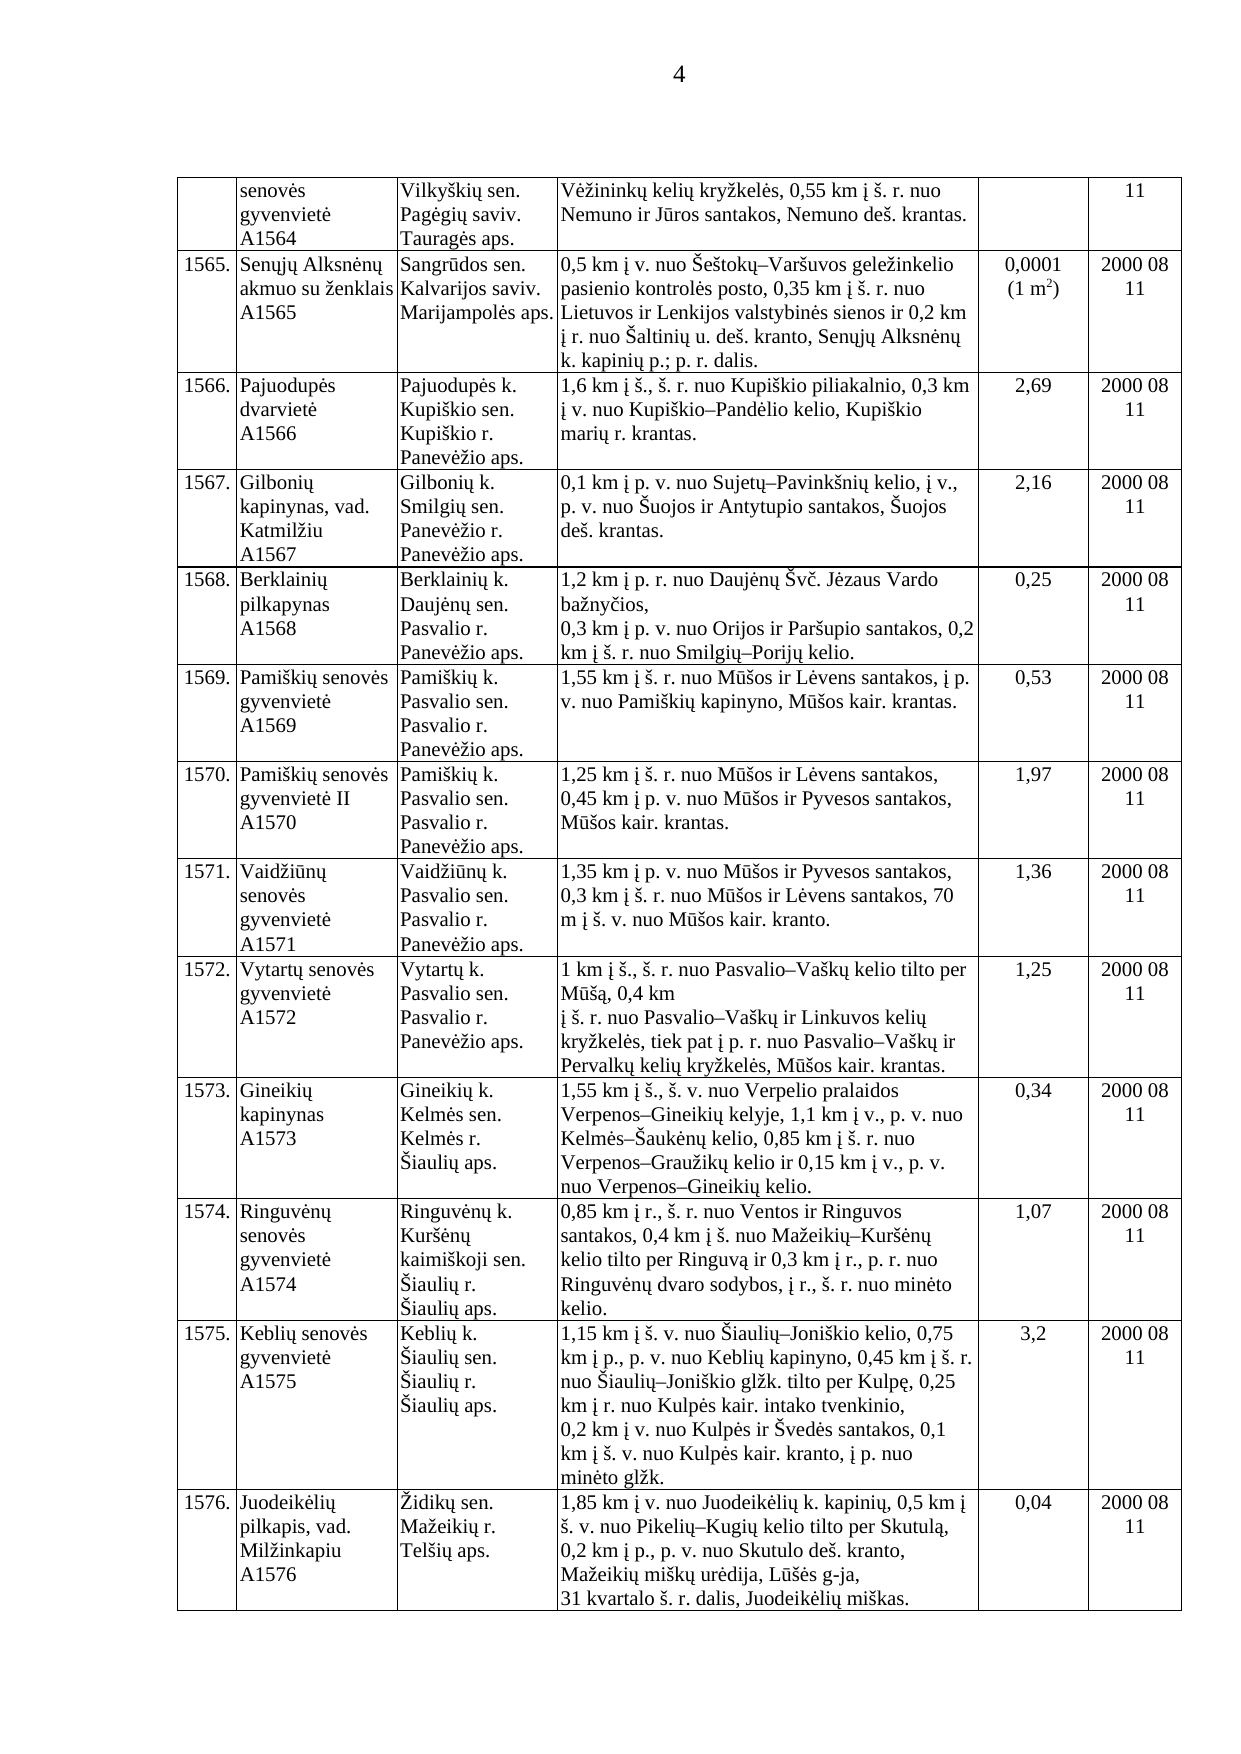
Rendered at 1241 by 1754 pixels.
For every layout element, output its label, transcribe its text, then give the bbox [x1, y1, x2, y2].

table_cell Židikų sen. Mažeikių r. Telšių aps. [398, 1490, 557, 1610]
table_cell Keblių k. Šiaulių sen. Šiaulių r. Šiaulių aps. [398, 1321, 557, 1489]
table_cell Gilbonių k. Smilgių sen. Panevėžio r. Panevėžio aps. [398, 470, 557, 566]
table_cell Senųjų Alksnėnų akmuo su ženklais A1565 [237, 251, 397, 372]
table_cell Pajuodupės k. Kupiškio sen. Kupiškio r. Panevėžio aps. [398, 373, 557, 469]
table_cell 1572. [178, 957, 236, 1077]
table_cell Berklainių pilkapynas A1568 [237, 568, 397, 664]
table_cell 0,34 [979, 1078, 1088, 1198]
table_cell 0,85 km į r., š. r. nuo Ventos ir Ringuvos santakos, 0,4 km į š. nuo Mažeikių–Kuršėnų kelio tilto per Ringuvą ir 0,3 km į r., p. r. nuo Ringuvėnų dvaro sodybos, į r., š. r. nuo minėto kelio. [558, 1199, 978, 1319]
table_cell 1576. [178, 1490, 236, 1610]
table_cell Vaidžiūnų senovės gyvenvietė A1571 [237, 859, 397, 956]
table_cell 2000 08 11 [1089, 568, 1181, 664]
table_cell 2000 08 11 [1089, 373, 1181, 469]
table_cell Vaidžiūnų k. Pasvalio sen. Pasvalio r. Panevėžio aps. [398, 859, 557, 956]
table_cell 1573. [178, 1078, 236, 1198]
table_cell Pamiškių senovės gyvenvietė A1569 [237, 665, 397, 761]
table_cell 1,07 [979, 1199, 1088, 1319]
table_cell 1569. [178, 665, 236, 761]
table_cell 1,55 km į š., š. v. nuo Verpelio pralaidos Verpenos–Gineikių kelyje, 1,1 km į v., p. v. nuo Kelmės–Šaukėnų kelio, 0,85 km į š. r. nuo Verpenos–Graužikų kelio ir 0,15 km į v., p. v. nuo Verpenos–Gineikių kelio. [558, 1078, 978, 1198]
table_cell 0,1 km į p. v. nuo Sujetų–Pavinkšnių kelio, į v., p. v. nuo Šuojos ir Antytupio santakos, Šuojos deš. krantas. [558, 470, 978, 566]
table_cell 0,25 [979, 568, 1088, 664]
table_cell 1,97 [979, 762, 1088, 858]
table_cell [178, 178, 236, 250]
table_cell 2000 08 11 [1089, 1321, 1181, 1489]
table_cell Sangrūdos sen. Kalvarijos saviv. Marijampolės aps. [398, 251, 557, 372]
table_cell Gilbonių kapinynas, vad. Katmilžiu A1567 [237, 470, 397, 566]
table_cell 1,25 [979, 957, 1088, 1077]
table_cell Vėžininkų kelių kryžkelės, 0,55 km į š. r. nuo Nemuno ir Jūros santakos, Nemuno deš. krantas. [558, 178, 978, 250]
table_cell 1570. [178, 762, 236, 858]
table_cell 1574. [178, 1199, 236, 1319]
table_cell 1,55 km į š. r. nuo Mūšos ir Lėvens santakos, į p. v. nuo Pamiškių kapinyno, Mūšos kair. krantas. [558, 665, 978, 761]
table_cell 2,16 [979, 470, 1088, 566]
table_cell 11 [1089, 178, 1181, 250]
table_cell Berklainių k. Daujėnų sen. Pasvalio r. Panevėžio aps. [398, 568, 557, 664]
table_cell 1575. [178, 1321, 236, 1489]
table_cell 2000 08 11 [1089, 957, 1181, 1077]
table_cell 1,36 [979, 859, 1088, 956]
table_cell 1566. [178, 373, 236, 469]
table_cell 1,25 km į š. r. nuo Mūšos ir Lėvens santakos, 0,45 km į p. v. nuo Mūšos ir Pyvesos santakos, Mūšos kair. krantas. [558, 762, 978, 858]
table_cell 2000 08 11 [1089, 665, 1181, 761]
table_cell Vilkyškių sen. Pagėgių saviv. Tauragės aps. [398, 178, 557, 250]
table_cell 1568. [178, 568, 236, 664]
table_cell 1,85 km į v. nuo Juodeikėlių k. kapinių, 0,5 km į š. v. nuo Pikelių–Kugių kelio tilto per Skutulą, 0,2 km į p., p. v. nuo Skutulo deš. kranto, Mažeikių miškų urėdija, Lūšės g-ja, 31 kvartalo š. r. dalis, Juodeikėlių miškas. [558, 1490, 978, 1610]
table_cell 1,35 km į p. v. nuo Mūšos ir Pyvesos santakos, 0,3 km į š. r. nuo Mūšos ir Lėvens santakos, 70 m į š. v. nuo Mūšos kair. kranto. [558, 859, 978, 956]
table_cell 1571. [178, 859, 236, 956]
table_cell Pamiškių k. Pasvalio sen. Pasvalio r. Panevėžio aps. [398, 762, 557, 858]
table_cell Vytartų senovės gyvenvietė A1572 [237, 957, 397, 1077]
table_cell Keblių senovės gyvenvietė A1575 [237, 1321, 397, 1489]
table_cell Gineikių kapinynas A1573 [237, 1078, 397, 1198]
table_cell Ringuvėnų senovės gyvenvietė A1574 [237, 1199, 397, 1319]
table_cell 0,53 [979, 665, 1088, 761]
table_cell Pajuodupės dvarvietė A1566 [237, 373, 397, 469]
table_cell senovės gyvenvietė A1564 [237, 178, 397, 250]
table_cell 2000 08 11 [1089, 762, 1181, 858]
table_cell 1567. [178, 470, 236, 566]
table_cell 2000 08 11 [1089, 1490, 1181, 1610]
table_cell Juodeikėlių pilkapis, vad. Milžinkapiu A1576 [237, 1490, 397, 1610]
table_cell 1565. [178, 251, 236, 372]
table_cell 0,0001 (1 m2) [979, 251, 1088, 372]
table_cell Ringuvėnų k. Kuršėnų kaimiškoji sen. Šiaulių r. Šiaulių aps. [398, 1199, 557, 1319]
table_cell 0,5 km į v. nuo Šeštokų–Varšuvos geležinkelio pasienio kontrolės posto, 0,35 km į š. r. nuo Lietuvos ir Lenkijos valstybinės sienos ir 0,2 km į r. nuo Šaltinių u. deš. kranto, Senųjų Alksnėnų k. kapinių p.; p. r. dalis. [558, 251, 978, 372]
table_cell 1,6 km į š., š. r. nuo Kupiškio piliakalnio, 0,3 km į v. nuo Kupiškio–Pandėlio kelio, Kupiškio marių r. krantas. [558, 373, 978, 469]
table_cell 2,69 [979, 373, 1088, 469]
table_cell 2000 08 11 [1089, 470, 1181, 566]
table_cell Gineikių k. Kelmės sen. Kelmės r. Šiaulių aps. [398, 1078, 557, 1198]
table_cell [979, 178, 1088, 250]
table_cell 3,2 [979, 1321, 1088, 1489]
table_cell 2000 08 11 [1089, 251, 1181, 372]
table_cell Vytartų k. Pasvalio sen. Pasvalio r. Panevėžio aps. [398, 957, 557, 1077]
table_cell 1,2 km į p. r. nuo Daujėnų Švč. Jėzaus Vardo bažnyčios, 0,3 km į p. v. nuo Orijos ir Paršupio santakos, 0,2 km į š. r. nuo Smilgių–Porijų kelio. [558, 568, 978, 664]
table_cell Pamiškių senovės gyvenvietė II A1570 [237, 762, 397, 858]
table_cell 2000 08 11 [1089, 859, 1181, 956]
table_cell 1 km į š., š. r. nuo Pasvalio–Vaškų kelio tilto per Mūšą, 0,4 km į š. r. nuo Pasvalio–Vaškų ir Linkuvos kelių kryžkelės, tiek pat į p. r. nuo Pasvalio–Vaškų ir Pervalkų kelių kryžkelės, Mūšos kair. krantas. [558, 957, 978, 1077]
table_cell Pamiškių k. Pasvalio sen. Pasvalio r. Panevėžio aps. [398, 665, 557, 761]
table_cell 0,04 [979, 1490, 1088, 1610]
table_cell 2000 08 11 [1089, 1199, 1181, 1319]
table_cell 1,15 km į š. v. nuo Šiaulių–Joniškio kelio, 0,75 km į p., p. v. nuo Keblių kapinyno, 0,45 km į š. r. nuo Šiaulių–Joniškio glžk. tilto per Kulpę, 0,25 km į r. nuo Kulpės kair. intako tvenkinio, 0,2 km į v. nuo Kulpės ir Švedės santakos, 0,1 km į š. v. nuo Kulpės kair. kranto, į p. nuo minėto glžk. [558, 1321, 978, 1489]
table_cell 2000 08 11 [1089, 1078, 1181, 1198]
